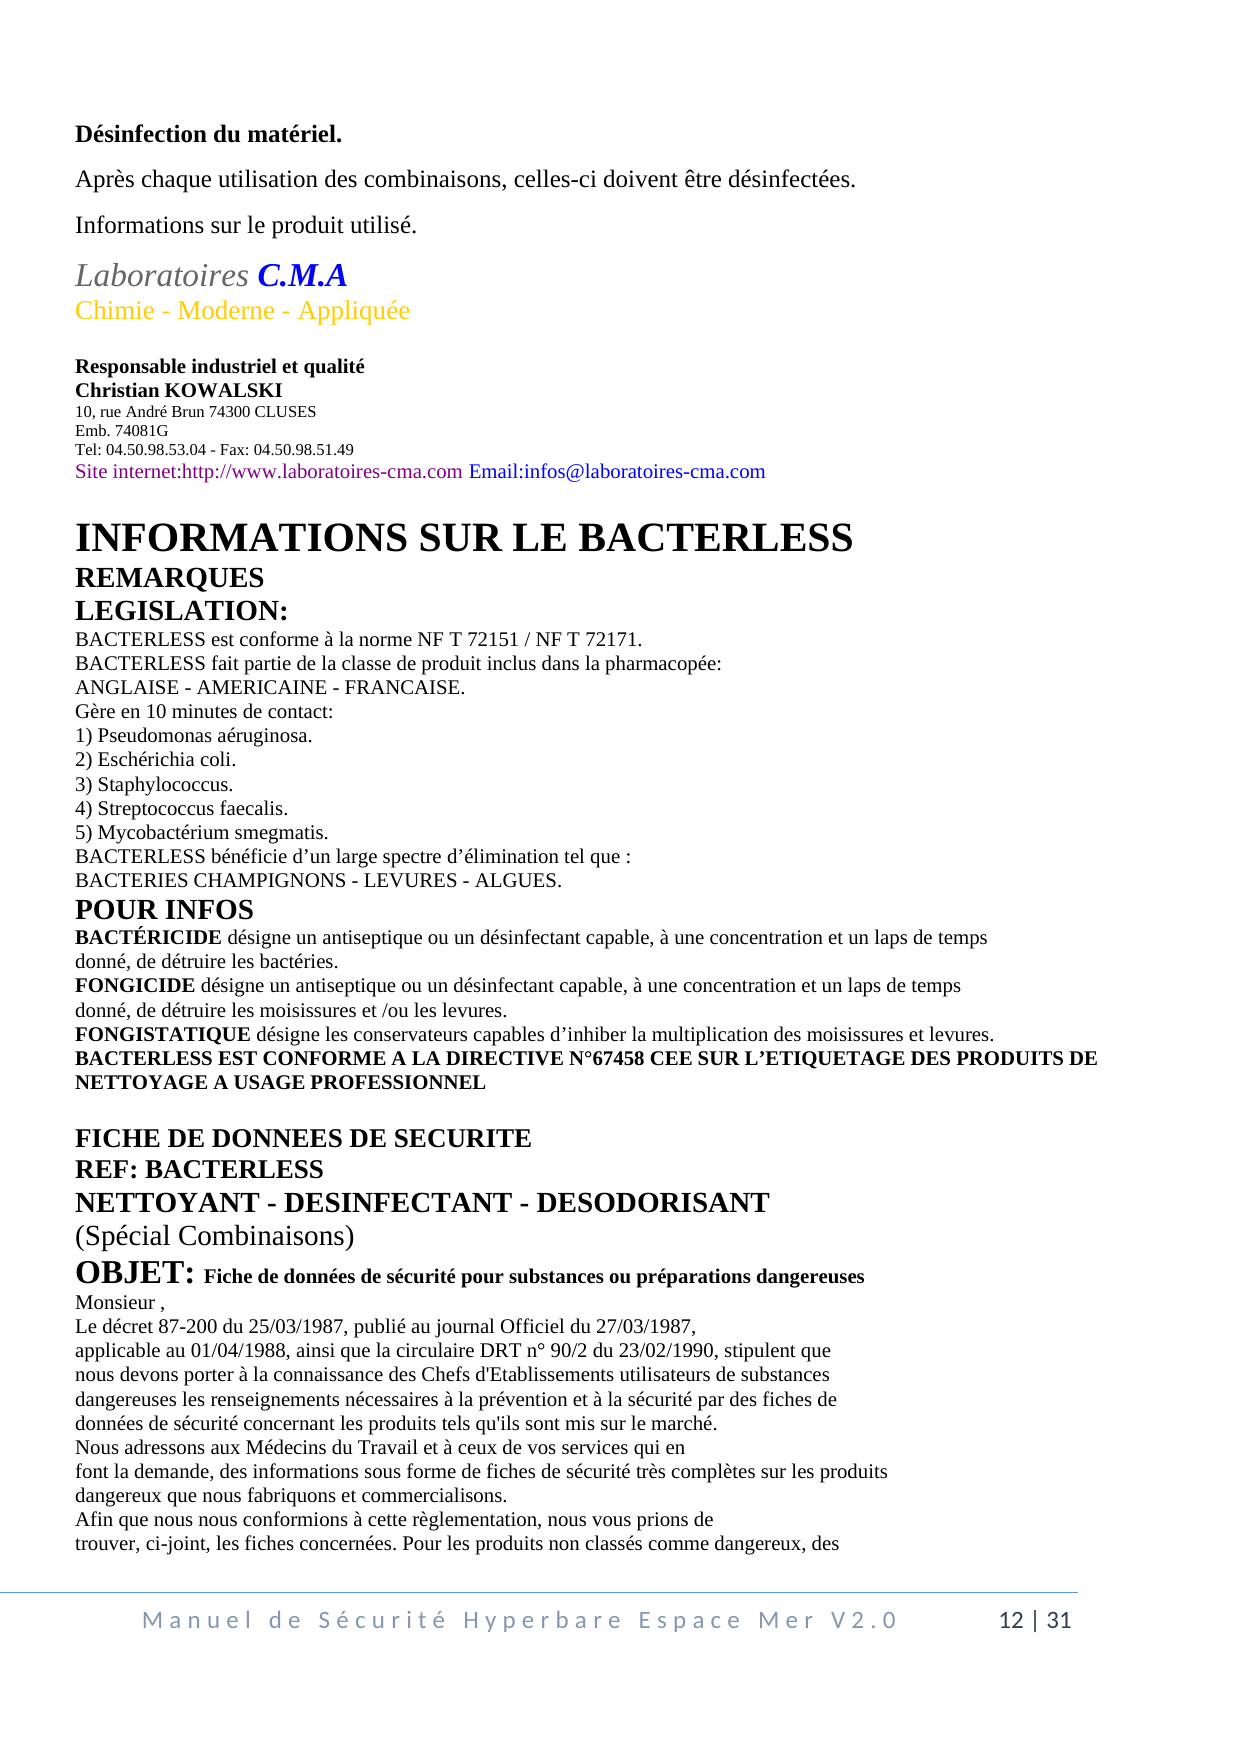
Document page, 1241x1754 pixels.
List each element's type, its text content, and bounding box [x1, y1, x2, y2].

text POUR INFOS [75, 892, 1165, 925]
text font la demande, des informations sous forme de fiches de sécurité très complètes sur les produits [75, 1459, 1165, 1483]
text Après chaque utilisation des combinaisons, celles-ci doivent être désinfectées. [75, 164, 1165, 193]
text Afin que nous nous conformions à cette règlementation, nous vous prions de [75, 1507, 1165, 1531]
text NETTOYANT - DESINFECTANT - DESODORISANT [75, 1185, 1165, 1218]
text dangereux que nous fabriquons et commercialisons. [75, 1483, 1165, 1507]
text REMARQUES [75, 560, 1165, 593]
text 2) Eschérichia coli. [75, 747, 1165, 771]
text données de sécurité concernant les produits tels qu'ils sont mis sur le marché. [75, 1411, 1165, 1434]
text BACTERLESS fait partie de la classe de produit inclus dans la pharmacopée: [75, 651, 1165, 675]
text Responsable industriel et qualité [75, 354, 1165, 378]
text Site internet:http://www.laboratoires-cma.com Email:infos@laboratoires-cma.com [75, 459, 1165, 483]
text 10, rue André Brun 74300 CLUSES [75, 402, 1165, 421]
text REF: BACTERLESS [75, 1154, 1165, 1185]
text ANGLAISE - AMERICAINE - FRANCAISE. [75, 675, 1165, 699]
text Nous adressons aux Médecins du Travail et à ceux de vos services qui en [75, 1434, 1165, 1459]
text BACTERIES CHAMPIGNONS - LEVURES - ALGUES. [75, 868, 1165, 892]
text Chimie - Moderne - Appliquée [75, 294, 1165, 325]
text Tel: 04.50.98.53.04 - Fax: 04.50.98.51.49 [75, 440, 1165, 459]
text INFORMATIONS SUR LE BACTERLESS [75, 512, 1165, 560]
text BACTÉRICIDE désigne un antiseptique ou un désinfectant capable, à une concentration et un laps de temps [75, 925, 1165, 949]
text applicable au 01/04/1988, ainsi que la circulaire DRT n° 90/2 du 23/02/1990, stipulent que [75, 1338, 1165, 1362]
text 3) Staphylococcus. [75, 771, 1165, 796]
text Gère en 10 minutes de contact: [75, 699, 1165, 723]
text BACTERLESS EST CONFORME A LA DIRECTIVE N°67458 CEE SUR L’ETIQUETAGE DES PRODUITS DE NETTOYAGE A USAGE PROFESSIONNEL [75, 1046, 1165, 1094]
text Emb. 74081G [75, 421, 1165, 440]
text dangereuses les renseignements nécessaires à la prévention et à la sécurité par des fiches de [75, 1386, 1165, 1411]
text Monsieur , [75, 1290, 1165, 1314]
text BACTERLESS est conforme à la norme NF T 72151 / NF T 72171. [75, 627, 1165, 651]
text FONGICIDE désigne un antiseptique ou un désinfectant capable, à une concentration et un laps de temps [75, 973, 1165, 997]
text Christian KOWALSKI [75, 378, 1165, 402]
text LEGISLATION: [75, 593, 1165, 627]
text Désinfection du matériel. [75, 119, 1165, 148]
text OBJET: Fiche de données de sécurité pour substances ou préparations dangereuses [75, 1252, 1165, 1290]
text 1) Pseudomonas aéruginosa. [75, 723, 1165, 747]
text (Spécial Combinaisons) [75, 1218, 1165, 1252]
text donné, de détruire les bactéries. [75, 949, 1165, 973]
text nous devons porter à la connaissance des Chefs d'Etablissements utilisateurs de substances [75, 1362, 1165, 1386]
text trouver, ci-joint, les fiches concernées. Pour les produits non classés comme dangereux, des [75, 1531, 1165, 1555]
text Laboratoires C.M.A [75, 255, 1165, 294]
text FONGISTATIQUE désigne les conservateurs capables d’inhiber la multiplication des moisissures et levures. [75, 1022, 1165, 1046]
text Informations sur le produit utilisé. [75, 210, 1165, 239]
text donné, de détruire les moisissures et /ou les levures. [75, 997, 1165, 1022]
text 5) Mycobactérium smegmatis. [75, 819, 1165, 844]
text 4) Streptococcus faecalis. [75, 796, 1165, 819]
text BACTERLESS bénéficie d’un large spectre d’élimination tel que : [75, 844, 1165, 868]
text Le décret 87-200 du 25/03/1987, publié au journal Officiel du 27/03/1987, [75, 1314, 1165, 1338]
text FICHE DE DONNEES DE SECURITE [75, 1122, 1165, 1154]
